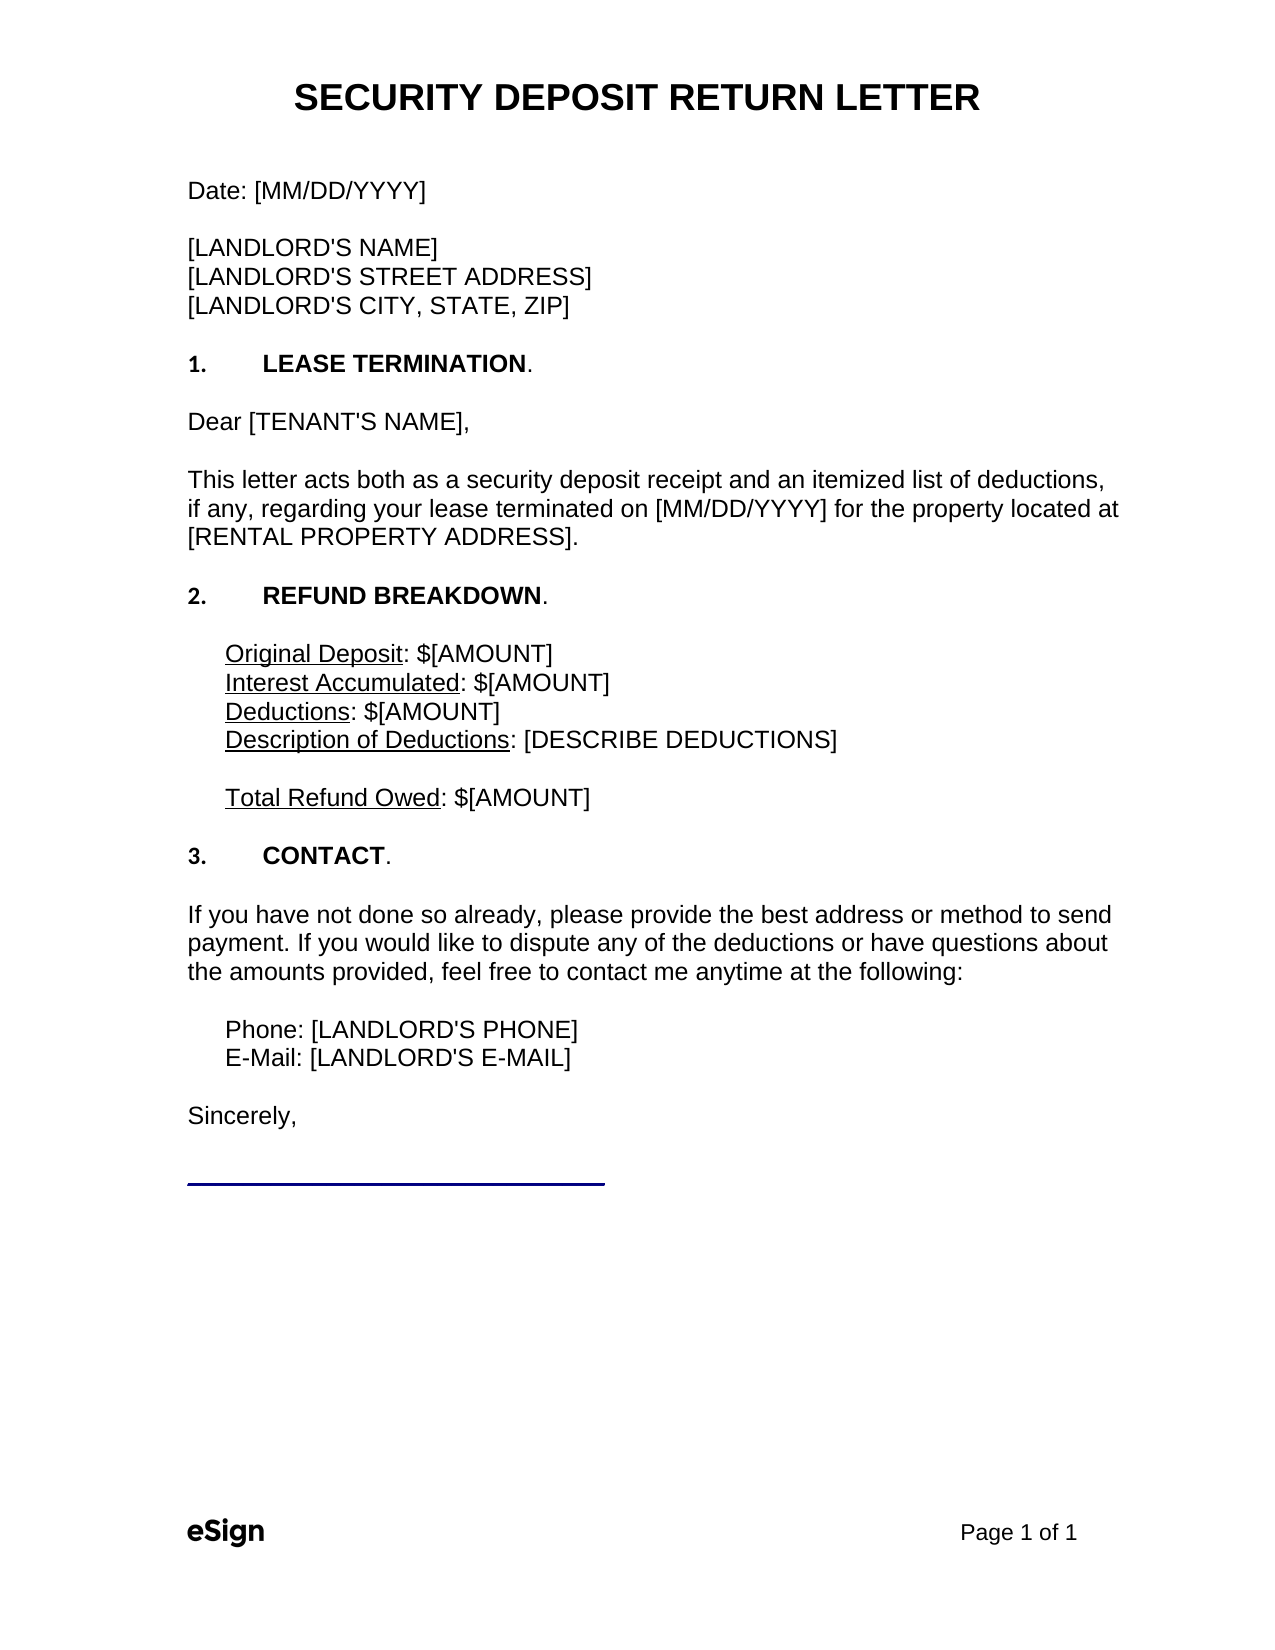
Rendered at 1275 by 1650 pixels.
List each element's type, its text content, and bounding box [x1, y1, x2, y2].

text This letter acts both as a security deposit receipt and an itemized list of deductions, if any, regarding your lease terminated on [MM/DD/YYYY] for the property located at [RENTAL PROPERTY ADDRESS]. [187, 465, 1125, 551]
text Total Refund Owed: $[AMOUNT] [225, 783, 1125, 812]
text [LANDLORD'S CITY, STATE, ZIP] [187, 291, 1125, 319]
list CONTACT. [187, 840, 1125, 871]
text Dear [TENANT'S NAME], [150, 407, 1125, 436]
text Interest Accumulated: $[AMOUNT] [225, 668, 1125, 697]
list REFUND BREAKDOWN. [187, 580, 1125, 610]
text Description of Deductions: [DESCRIBE DEDUCTIONS] [225, 725, 1125, 754]
text E-Mail: [LANDLORD'S E-MAIL] [225, 1043, 1125, 1072]
list LEASE TERMINATION. [187, 348, 1125, 379]
text ______________________________ [187, 1158, 1125, 1187]
text Date: [MM/DD/YYYY] [187, 176, 1125, 204]
text Deductions: $[AMOUNT] [225, 697, 1125, 725]
text [LANDLORD'S NAME] [187, 233, 1125, 262]
text Sincerely, [187, 1101, 1125, 1130]
text Original Deposit: $[AMOUNT] [225, 639, 1125, 668]
text SECURITY DEPOSIT RETURN LETTER [150, 75, 1125, 118]
text If you have not done so already, please provide the best address or method to send payment. If you would like to dispute any of the deductions or have questions about the amounts provided, feel free to contact me anytime at the following: [187, 900, 1125, 986]
text [LANDLORD'S STREET ADDRESS] [187, 262, 1125, 291]
text Phone: [LANDLORD'S PHONE] [225, 1015, 1125, 1043]
